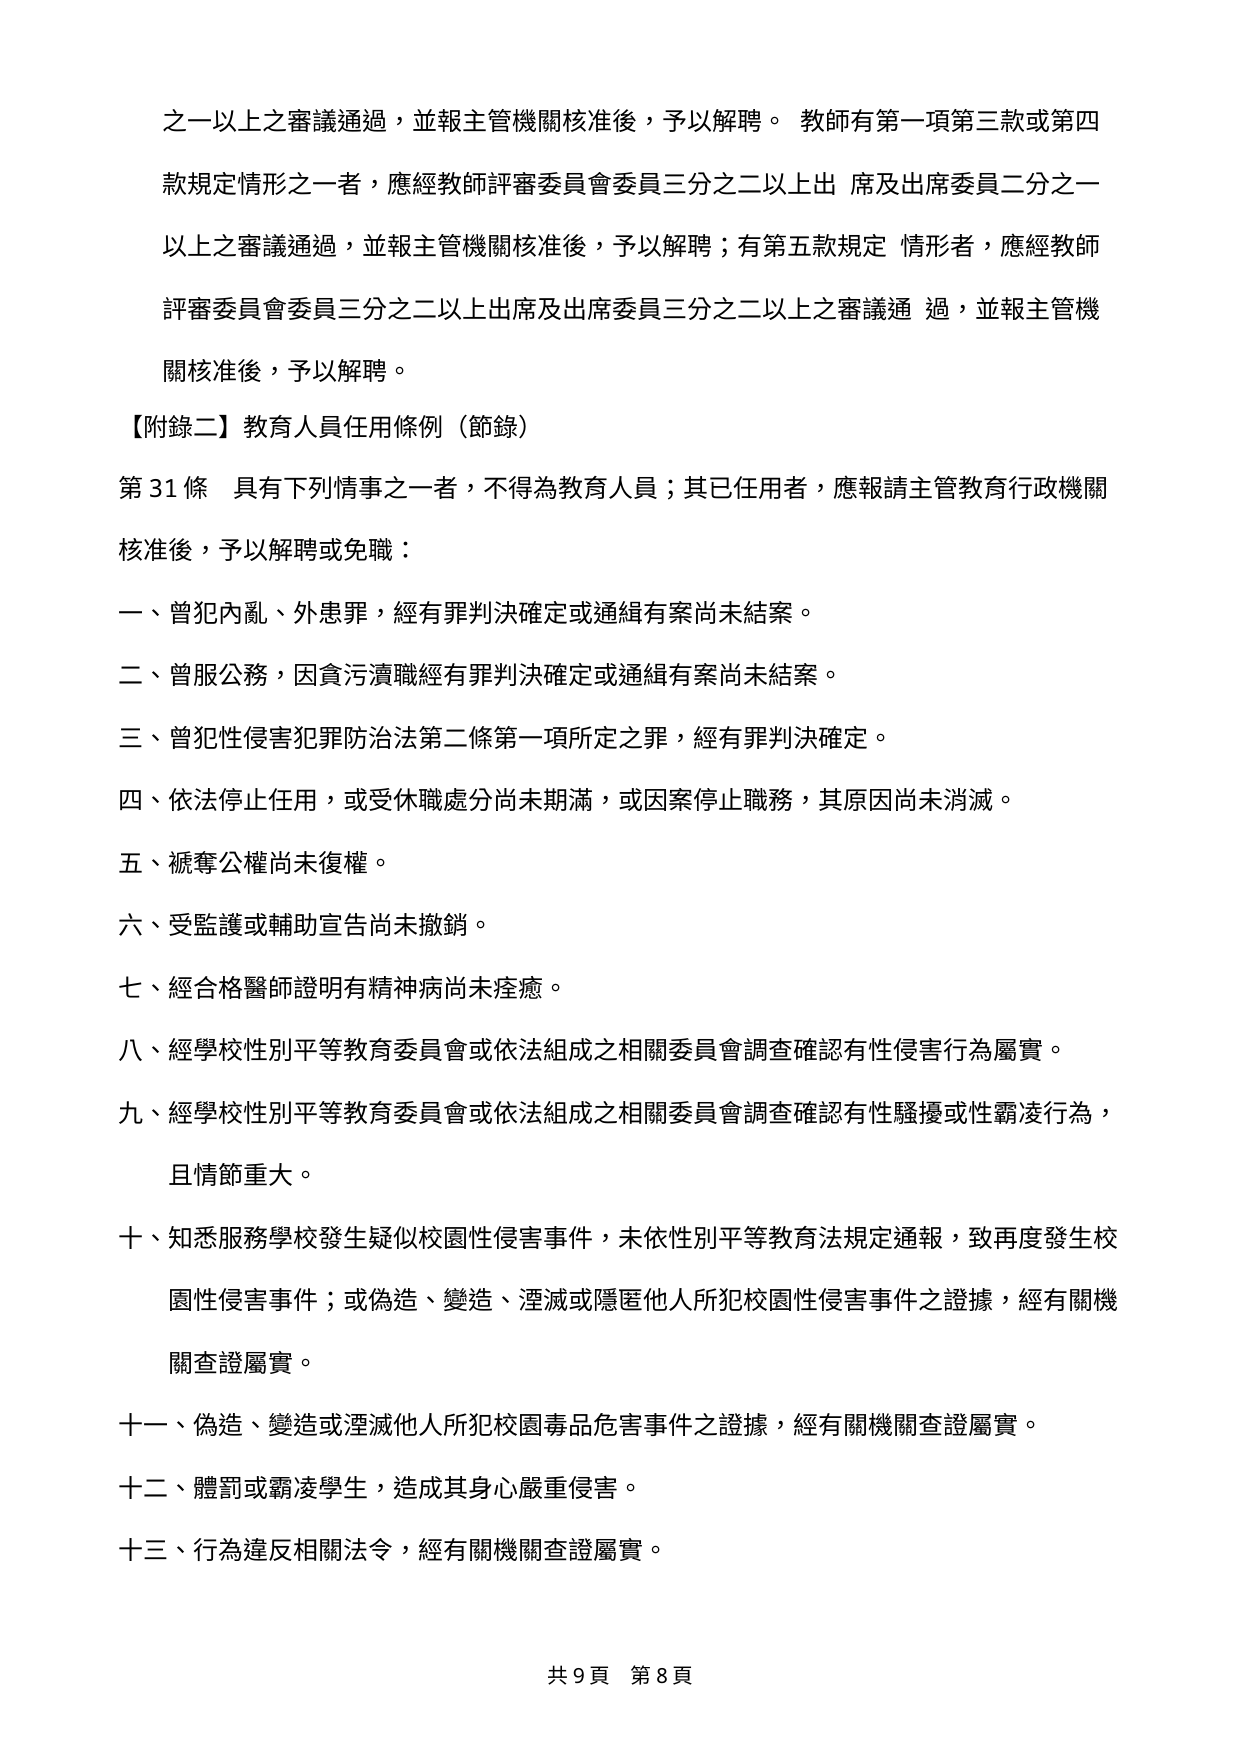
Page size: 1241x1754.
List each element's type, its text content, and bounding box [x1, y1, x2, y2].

text 【附錄二】教育人員任用條例（節錄） [118, 403, 1122, 445]
text 六、受監護或輔助宣告尚未撤銷。 [118, 882, 1122, 945]
text 之一以上之審議通過，並報主管機關核准後，予以解聘。 教師有第一項第三款或第四款規定情形之一者，應經教師評審委員會委員三分之二以上出 席及出席委員二分之一以上之審議通過，並報主管機關核准後，予以解聘；有第五款規定 情形者，應經教師評審委員會委員三分之二以上出席及出席委員三分之二以上之審議通 過，並報主管機關核准後，予以解聘。 [118, 78, 1122, 391]
text 四、依法停止任用，或受休職處分尚未期滿，或因案停止職務，其原因尚未消滅。 [118, 757, 1122, 820]
text 十三、行為違反相關法令，經有關機關查證屬實。 [118, 1507, 1122, 1570]
text 二、曾服公務，因貪污瀆職經有罪判決確定或通緝有案尚未結案。 [118, 632, 1122, 695]
text 九、經學校性別平等教育委員會或依法組成之相關委員會調查確認有性騷擾或性霸凌行為，且情節重大。 [118, 1070, 1122, 1195]
text 十、知悉服務學校發生疑似校園性侵害事件，未依性別平等教育法規定通報，致再度發生校園性侵害事件；或偽造、變造、湮滅或隱匿他人所犯校園性侵害事件之證據，經有關機關查證屬實。 [118, 1195, 1122, 1382]
text 五、褫奪公權尚未復權。 [118, 820, 1122, 882]
text 一、曾犯內亂、外患罪，經有罪判決確定或通緝有案尚未結案。 [118, 570, 1122, 632]
text 第31條 具有下列情事之一者，不得為教育人員；其已任用者，應報請主管教育行政機關核准後，予以解聘或免職： [118, 445, 1122, 570]
text 十二、體罰或霸凌學生，造成其身心嚴重侵害。 [118, 1445, 1122, 1507]
text 八、經學校性別平等教育委員會或依法組成之相關委員會調查確認有性侵害行為屬實。 [118, 1007, 1122, 1070]
text 十一、偽造、變造或湮滅他人所犯校園毒品危害事件之證據，經有關機關查證屬實。 [118, 1382, 1122, 1445]
text 七、經合格醫師證明有精神病尚未痊癒。 [118, 945, 1122, 1007]
text 三、曾犯性侵害犯罪防治法第二條第一項所定之罪，經有罪判決確定。 [118, 695, 1122, 757]
